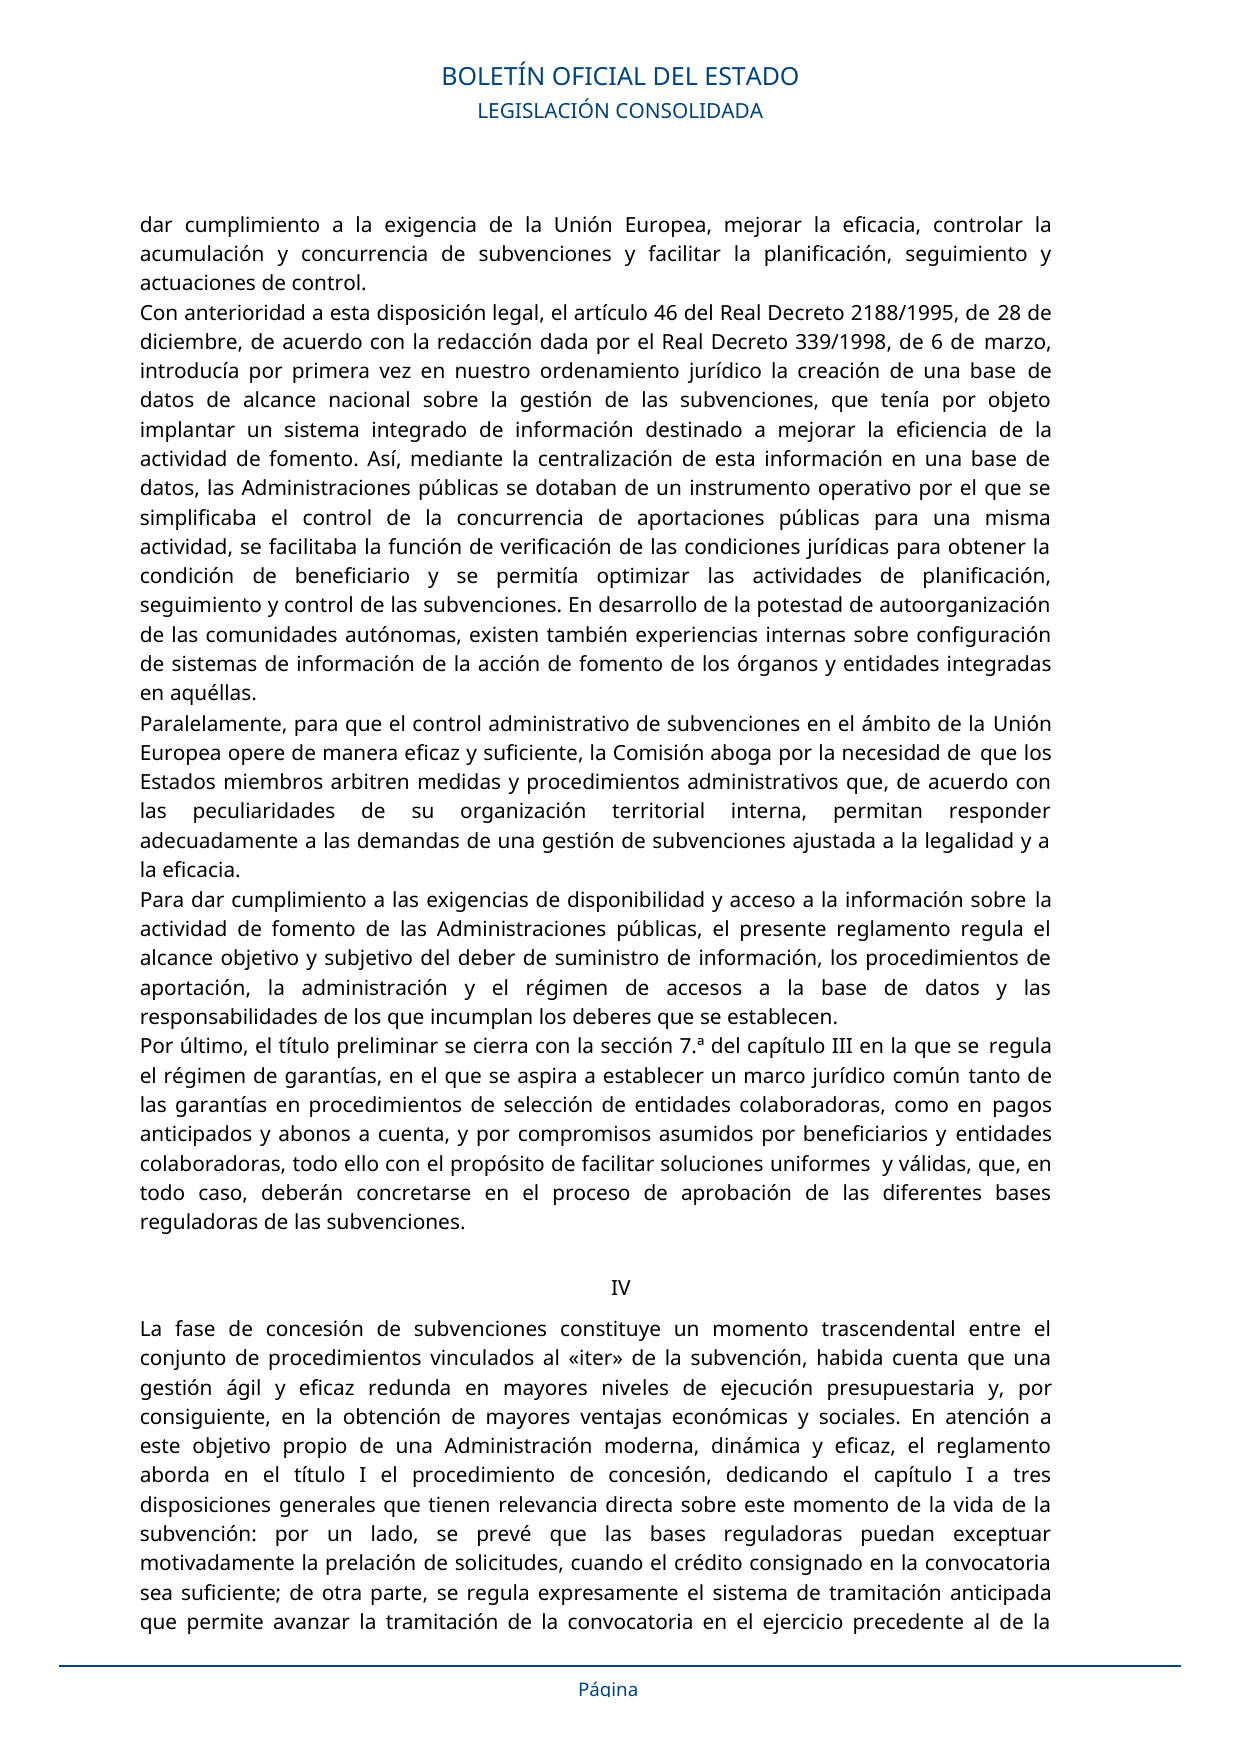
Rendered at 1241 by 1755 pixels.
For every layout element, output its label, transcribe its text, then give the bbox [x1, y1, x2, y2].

text IV [405, 1273, 836, 1301]
text La fase de concesión de subvenciones constituye un momento trascendental entre el conjunto de procedimientos vinculados al «iter» de la subvención, habida cuenta que una gestión ágil y eficaz redunda en mayores niveles de ejecución presupuestaria y, por consiguiente, en la obtención de mayores ventajas económicas y sociales. En atención a este objetivo propio de una Administración moderna, dinámica y eficaz, el reglamento aborda en el título I el procedimiento de concesión, dedicando el capítulo I a tres disposiciones generales que tienen relevancia directa sobre este momento de la vida de la subvención: por un lado, se prevé que las bases reguladoras puedan exceptuar motivadamente la prelación de solicitudes, cuando el crédito consignado en la convocatoria sea suficiente; de otra parte, se regula expresamente el sistema de tramitación anticipada que permite avanzar la tramitación de la convocatoria en el ejercicio precedente al de la [139, 1314, 1052, 1635]
text Paralelamente, para que el control administrativo de subvenciones en el ámbito de la Unión Europea opere de manera eficaz y suficiente, la Comisión aboga por la necesidad de que los Estados miembros arbitren medidas y procedimientos administrativos que, de acuerdo con las peculiaridades de su organización territorial interna, permitan responder adecuadamente a las demandas de una gestión de subvenciones ajustada a la legalidad y a la eficacia. [139, 709, 1052, 883]
text Para dar cumplimiento a las exigencias de disponibilidad y acceso a la información sobre la actividad de fomento de las Administraciones públicas, el presente reglamento regula el alcance objetivo y subjetivo del deber de suministro de información, los procedimientos de aportación, la administración y el régimen de accesos a la base de datos y las responsabilidades de los que incumplan los deberes que se establecen. [139, 885, 1052, 1030]
text dar cumplimiento a la exigencia de la Unión Europea, mejorar la eficacia, controlar la acumulación y concurrencia de subvenciones y facilitar la planificación, seguimiento y actuaciones de control. [139, 210, 1052, 297]
text Por último, el título preliminar se cierra con la sección 7.ª del capítulo III en la que se regula el régimen de garantías, en el que se aspira a establecer un marco jurídico común tanto de las garantías en procedimientos de selección de entidades colaboradoras, como en pagos anticipados y abonos a cuenta, y por compromisos asumidos por beneficiarios y entidades colaboradoras, todo ello con el propósito de facilitar soluciones uniformes y válidas, que, en todo caso, deberán concretarse en el proceso de aprobación de las diferentes bases reguladoras de las subvenciones. [139, 1032, 1052, 1236]
text Con anterioridad a esta disposición legal, el artículo 46 del Real Decreto 2188/1995, de 28 de diciembre, de acuerdo con la redacción dada por el Real Decreto 339/1998, de 6 de marzo, introducía por primera vez en nuestro ordenamiento jurídico la creación de una base de datos de alcance nacional sobre la gestión de las subvenciones, que tenía por objeto implantar un sistema integrado de información destinado a mejorar la eficiencia de la actividad de fomento. Así, mediante la centralización de esta información en una base de datos, las Administraciones públicas se dotaban de un instrumento operativo por el que se simplificaba el control de la concurrencia de aportaciones públicas para una misma actividad, se facilitaba la función de verificación de las condiciones jurídicas para obtener la condición de beneficiario y se permitía optimizar las actividades de planificación, seguimiento y control de las subvenciones. En desarrollo de la potestad de autoorganización de las comunidades autónomas, existen también experiencias internas sobre configuración de sistemas de información de la acción de fomento de los órganos y entidades integradas en aquéllas. [139, 298, 1052, 707]
